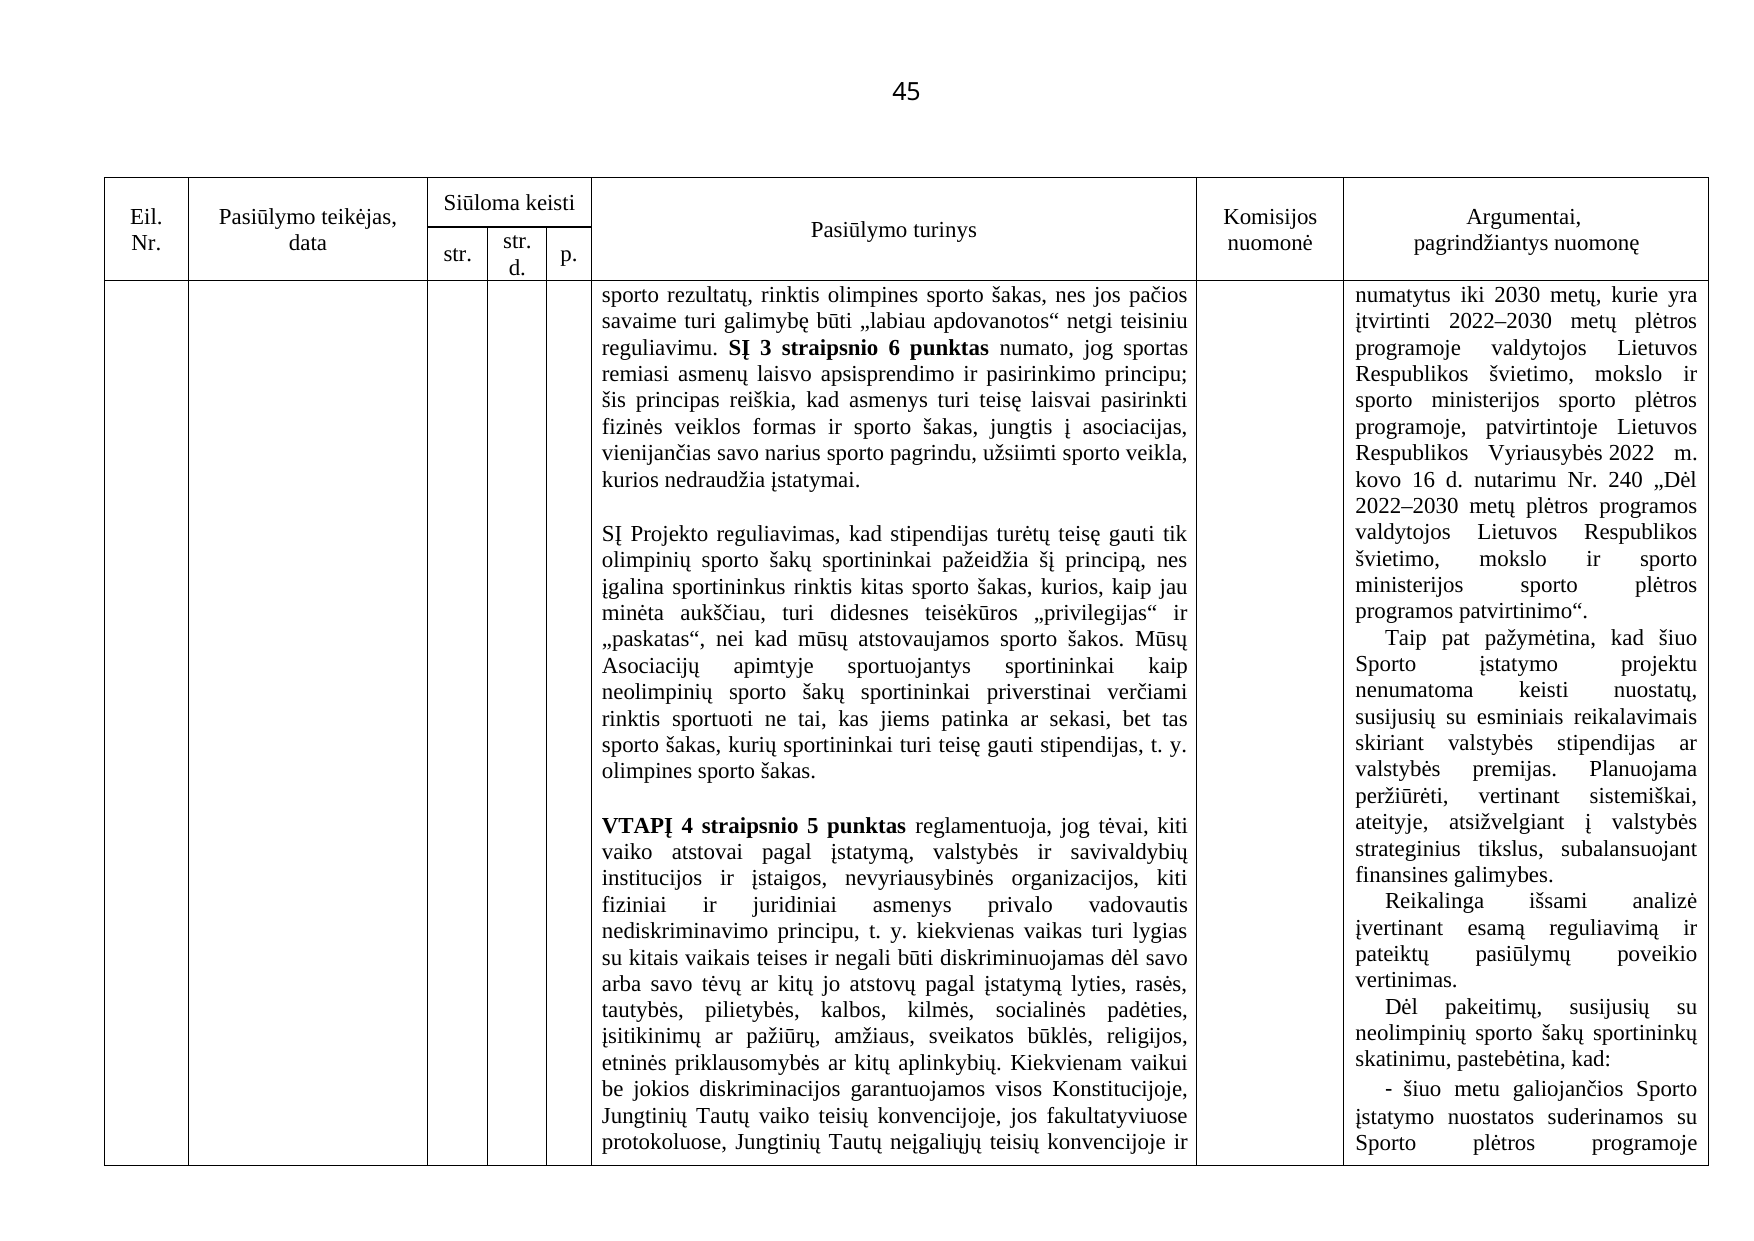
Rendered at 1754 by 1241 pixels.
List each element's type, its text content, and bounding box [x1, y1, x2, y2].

table_cell [488, 281, 546, 1165]
table_header Komisijos nuomonė [1197, 178, 1343, 280]
table_cell str. [428, 228, 487, 280]
table_cell [1197, 281, 1343, 1165]
table_header Argumentai, pagrindžiantys nuomonę [1344, 178, 1708, 280]
table_header Pasiūlymo turinys [592, 178, 1196, 280]
table_cell [547, 281, 591, 1165]
table_cell p. [547, 228, 591, 280]
table_cell str. d. [488, 228, 546, 280]
table_cell [105, 281, 188, 1165]
table_cell numatytus iki 2030 metų, kurie yra įtvirtinti 2022–2030 metų plėtros programoje valdytojos Lietuvos Respublikos švietimo, mokslo ir sporto ministerijos sporto plėtros programoje, patvirtintoje Lietuvos Respublikos Vyriausybės 2022 m. kovo 16 d. nutarimu Nr. 240 „Dėl 2022–2030 metų plėtros programos valdytojos Lietuvos Respublikos švietimo, mokslo ir sporto ministerijos sporto plėtros programos patvirtinimo“. Taip pat pažymėtina, kad šiuo Sporto įstatymo projektu nenumatoma keisti nuostatų, susijusių su esminiais reikalavimais skiriant valstybės stipendijas ar valstybės premijas. Planuojama peržiūrėti, vertinant sistemiškai, ateityje, atsižvelgiant į valstybės strateginius tikslus, subalansuojant finansines galimybes. Reikalinga išsami analizė įvertinant esamą reguliavimą ir pateiktų pasiūlymų poveikio vertinimas. Dėl pakeitimų, susijusių su neolimpinių sporto šakų sportininkų skatinimu, pastebėtina, kad: - šiuo metu galiojančios Sporto įstatymo nuostatos suderinamos su Sporto plėtros programoje [1344, 281, 1708, 1165]
table_header Eil. Nr. [105, 178, 188, 280]
table_cell [189, 281, 427, 1165]
table_header Pasiūlymo teikėjas, data [189, 178, 427, 280]
table_cell sporto rezultatų, rinktis olimpines sporto šakas, nes jos pačios savaime turi galimybę būti „labiau apdovanotos“ netgi teisiniu reguliavimu. SĮ 3 straipsnio 6 punktas numato, jog sportas remiasi asmenų laisvo apsisprendimo ir pasirinkimo principu; šis principas reiškia, kad asmenys turi teisę laisvai pasirinkti fizinės veiklos formas ir sporto šakas, jungtis į asociacijas, vienijančias savo narius sporto pagrindu, užsiimti sporto veikla, kurios nedraudžia įstatymai. SĮ Projekto reguliavimas, kad stipendijas turėtų teisę gauti tik olimpinių sporto šakų sportininkai pažeidžia šį principą, nes įgalina sportininkus rinktis kitas sporto šakas, kurios, kaip jau minėta aukščiau, turi didesnes teisėkūros „privilegijas“ ir „paskatas“, nei kad mūsų atstovaujamos sporto šakos. Mūsų Asociacijų apimtyje sportuojantys sportininkai kaip neolimpinių sporto šakų sportininkai priverstinai verčiami rinktis sportuoti ne tai, kas jiems patinka ar sekasi, bet tas sporto šakas, kurių sportininkai turi teisę gauti stipendijas, t. y. olimpines sporto šakas. VTAPĮ 4 straipsnio 5 punktas reglamentuoja, jog tėvai, kiti vaiko atstovai pagal įstatymą, valstybės ir savivaldybių institucijos ir įstaigos, nevyriausybinės organizacijos, kiti fiziniai ir juridiniai asmenys privalo vadovautis nediskriminavimo principu, t. y. kiekvienas vaikas turi lygias su kitais vaikais teises ir negali būti diskriminuojamas dėl savo arba savo tėvų ar kitų jo atstovų pagal įstatymą lyties, rasės, tautybės, pilietybės, kalbos, kilmės, socialinės padėties, įsitikinimų ar pažiūrų, amžiaus, sveikatos būklės, religijos, etninės priklausomybės ar kitų aplinkybių. Kiekvienam vaikui be jokios diskriminacijos garantuojamos visos Konstitucijoje, Jungtinių Tautų vaiko teisių konvencijoje, jos fakultatyviuose protokoluose, Jungtinių Tautų neįgaliųjų teisių konvencijoje ir [592, 281, 1196, 1165]
table_cell [428, 281, 487, 1165]
table_header Siūloma keisti [428, 178, 591, 226]
